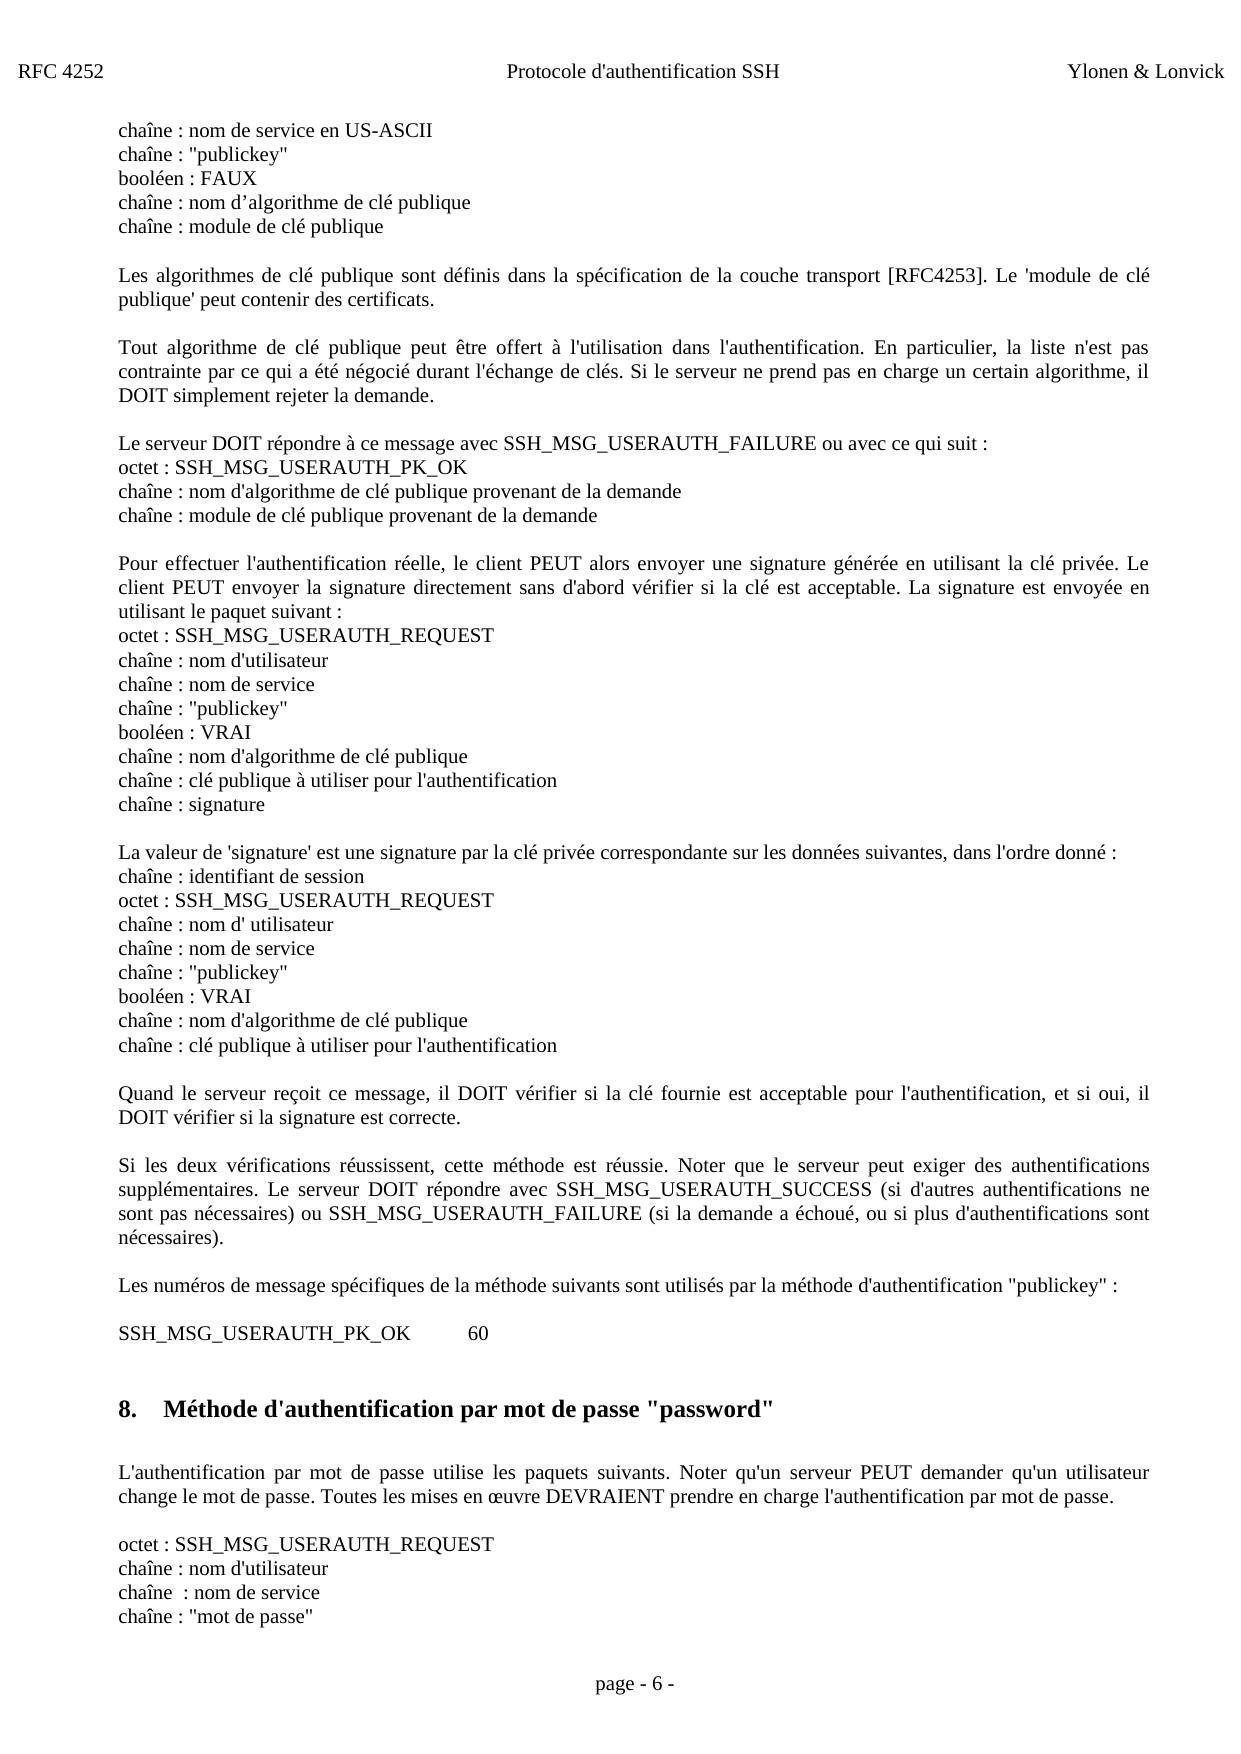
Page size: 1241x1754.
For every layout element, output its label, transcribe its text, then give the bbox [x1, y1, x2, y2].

text booléen : VRAI [118, 720, 1152, 744]
text chaîne : nom d'utilisateur [118, 647, 1152, 672]
text L'authentification par mot de passe utilise les paquets suivants. Noter qu'un serveur PEUT demander qu'un utilisateur change le mot de passe. Toutes les mises en œuvre DEVRAIENT prendre en charge l'authentification par mot de passe. [118, 1460, 1152, 1508]
text Si les deux vérifications réussissent, cette méthode est réussie. Noter que le serveur peut exiger des authentifications supplémentaires. Le serveur DOIT répondre avec SSH_MSG_USERAUTH_SUCCESS (si d'autres authentifications ne sont pas nécessaires) ou SSH_MSG_USERAUTH_FAILURE (si la demande a échoué, ou si plus d'authentifications sont nécessaires). [118, 1153, 1152, 1249]
text chaîne : "publickey" [118, 142, 1152, 166]
text Les algorithmes de clé publique sont définis dans la spécification de la couche transport [RFC4253]. Le 'module de clé publique' peut contenir des certificats. [118, 262, 1152, 311]
text Pour effectuer l'authentification réelle, le client PEUT alors envoyer une signature générée en utilisant la clé privée. Le client PEUT envoyer la signature directement sans d'abord vérifier si la clé est acceptable. La signature est envoyée en utilisant le paquet suivant : [118, 551, 1152, 623]
text chaîne : nom de service [118, 1580, 1152, 1604]
text chaîne : clé publique à utiliser pour l'authentification [118, 1032, 1152, 1057]
text octet : SSH_MSG_USERAUTH_REQUEST [118, 1532, 1152, 1556]
text chaîne : module de clé publique provenant de la demande [118, 503, 1152, 527]
text chaîne : "mot de passe" [118, 1604, 1152, 1628]
text chaîne : identifiant de session [118, 864, 1152, 888]
text Le serveur DOIT répondre à ce message avec SSH_MSG_USERAUTH_FAILURE ou avec ce qui suit : [118, 431, 1152, 455]
text booléen : FAUX [118, 166, 1152, 190]
text chaîne : nom d'algorithme de clé publique [118, 1008, 1152, 1032]
subtitle 8. Méthode d'authentification par mot de passe "password" [118, 1394, 1152, 1423]
text chaîne : nom d’algorithme de clé publique [118, 190, 1152, 214]
text chaîne : nom de service [118, 672, 1152, 696]
text chaîne : nom d'algorithme de clé publique provenant de la demande [118, 479, 1152, 503]
text booléen : VRAI [118, 984, 1152, 1008]
text octet : SSH_MSG_USERAUTH_REQUEST [118, 888, 1152, 912]
text chaîne : nom d'utilisateur [118, 1556, 1152, 1580]
text chaîne : clé publique à utiliser pour l'authentification [118, 768, 1152, 792]
text octet : SSH_MSG_USERAUTH_REQUEST [118, 623, 1152, 647]
text chaîne : nom d'algorithme de clé publique [118, 744, 1152, 768]
text chaîne : module de clé publique [118, 214, 1152, 238]
text chaîne : "publickey" [118, 696, 1152, 720]
text chaîne : "publickey" [118, 960, 1152, 984]
text Tout algorithme de clé publique peut être offert à l'utilisation dans l'authentification. En particulier, la liste n'est pas contrainte par ce qui a été négocié durant l'échange de clés. Si le serveur ne prend pas en charge un certain algorithme, il DOIT simplement rejeter la demande. [118, 335, 1152, 407]
text chaîne : nom de service en US-ASCII [118, 118, 1152, 142]
text octet : SSH_MSG_USERAUTH_PK_OK [118, 455, 1152, 479]
text chaîne : nom de service [118, 936, 1152, 960]
text Les numéros de message spécifiques de la méthode suivants sont utilisés par la méthode d'authentification "publickey" : [118, 1273, 1152, 1297]
text SSH_MSG_USERAUTH_PK_OK 60 [118, 1321, 1152, 1345]
text La valeur de 'signature' est une signature par la clé privée correspondante sur les données suivantes, dans l'ordre donné : [118, 840, 1152, 864]
text chaîne : nom d' utilisateur [118, 912, 1152, 936]
text chaîne : signature [118, 792, 1152, 816]
text Quand le serveur reçoit ce message, il DOIT vérifier si la clé fournie est acceptable pour l'authentification, et si oui, il DOIT vérifier si la signature est correcte. [118, 1081, 1152, 1129]
